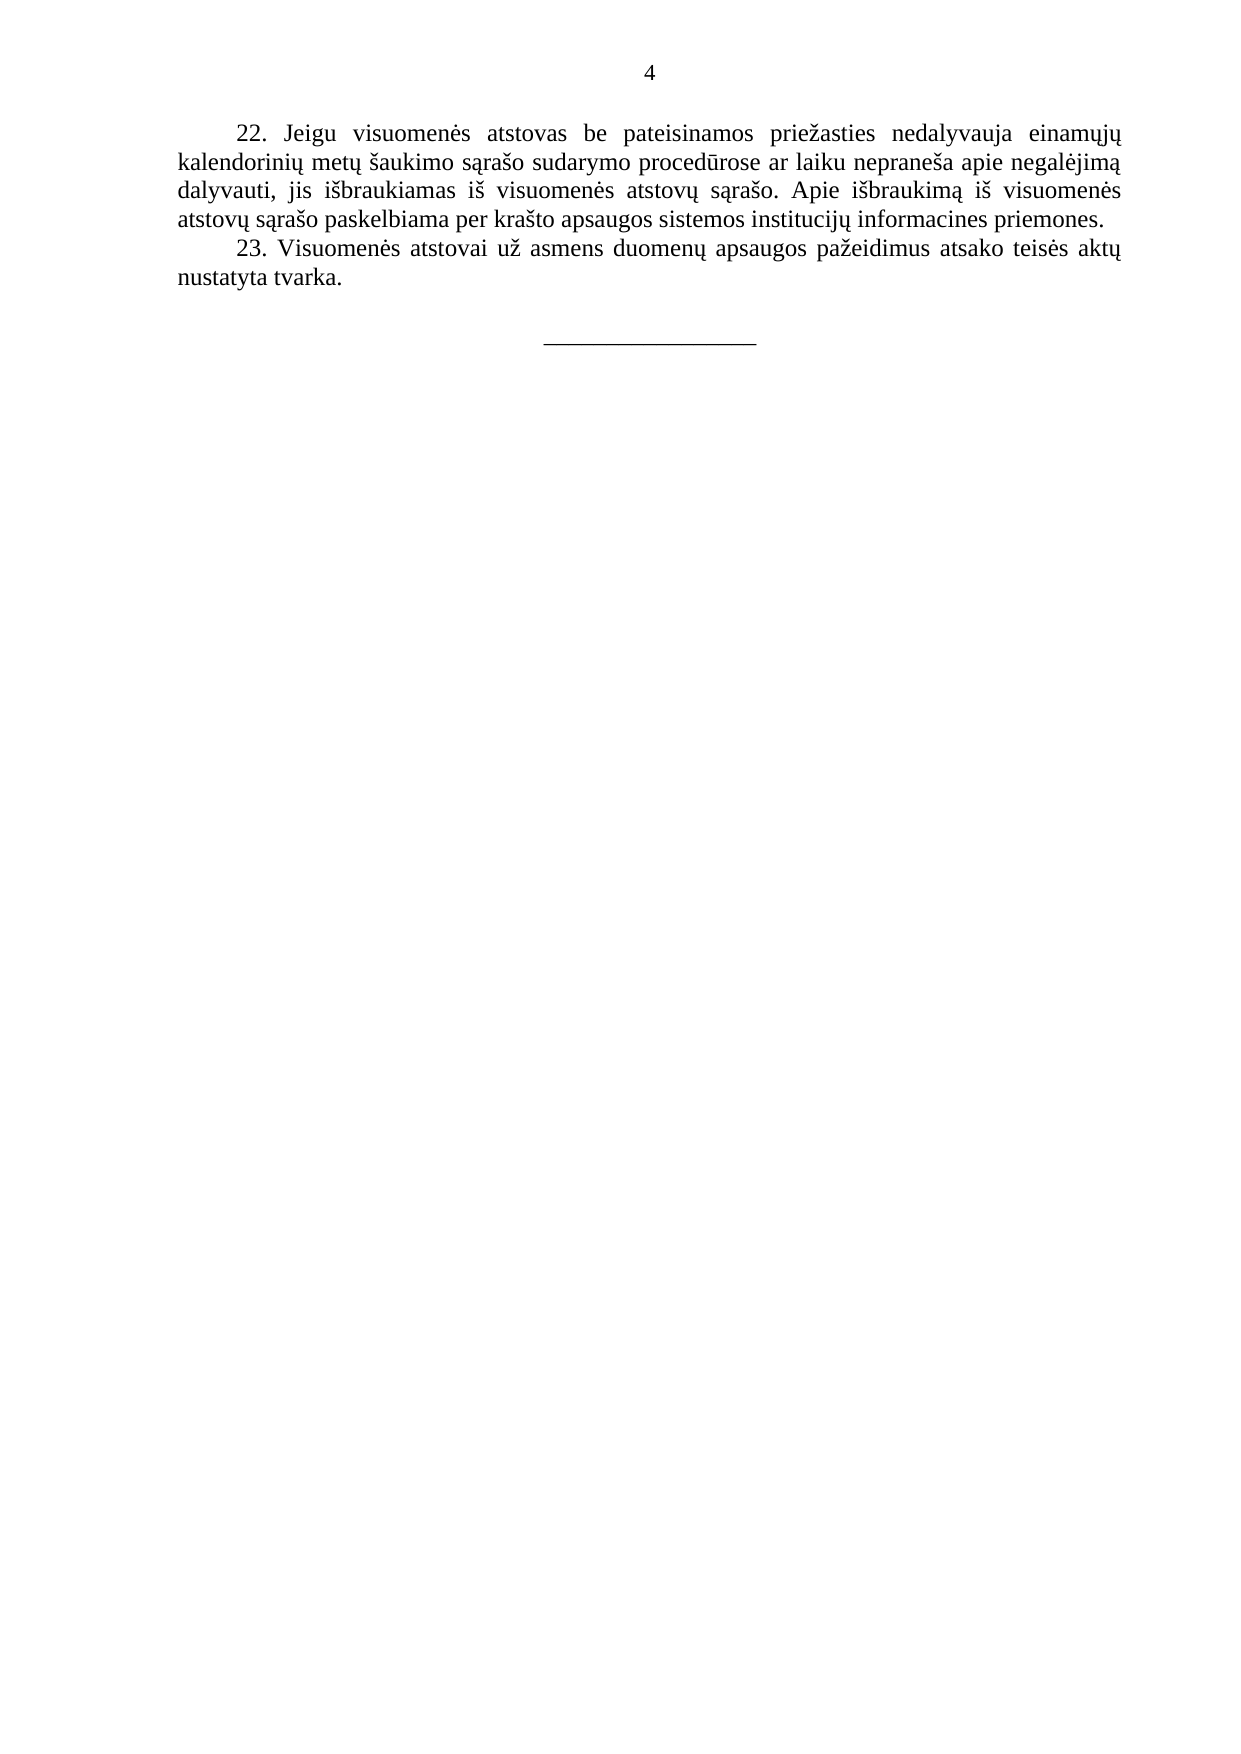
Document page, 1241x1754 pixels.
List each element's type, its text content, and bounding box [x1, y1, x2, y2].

text _________________ [177, 319, 1122, 348]
text 22. Jeigu visuomenės atstovas be pateisinamos priežasties nedalyvauja einamųjų kalendorinių metų šaukimo sąrašo sudarymo procedūrose ar laiku nepraneša apie negalėjimą dalyvauti, jis išbraukiamas iš visuomenės atstovų sąrašo. Apie išbraukimą iš visuomenės atstovų sąrašo paskelbiama per krašto apsaugos sistemos institucijų informacines priemones. [177, 118, 1122, 233]
text 23. Visuomenės atstovai už asmens duomenų apsaugos pažeidimus atsako teisės aktų nustatyta tvarka. [177, 233, 1122, 291]
